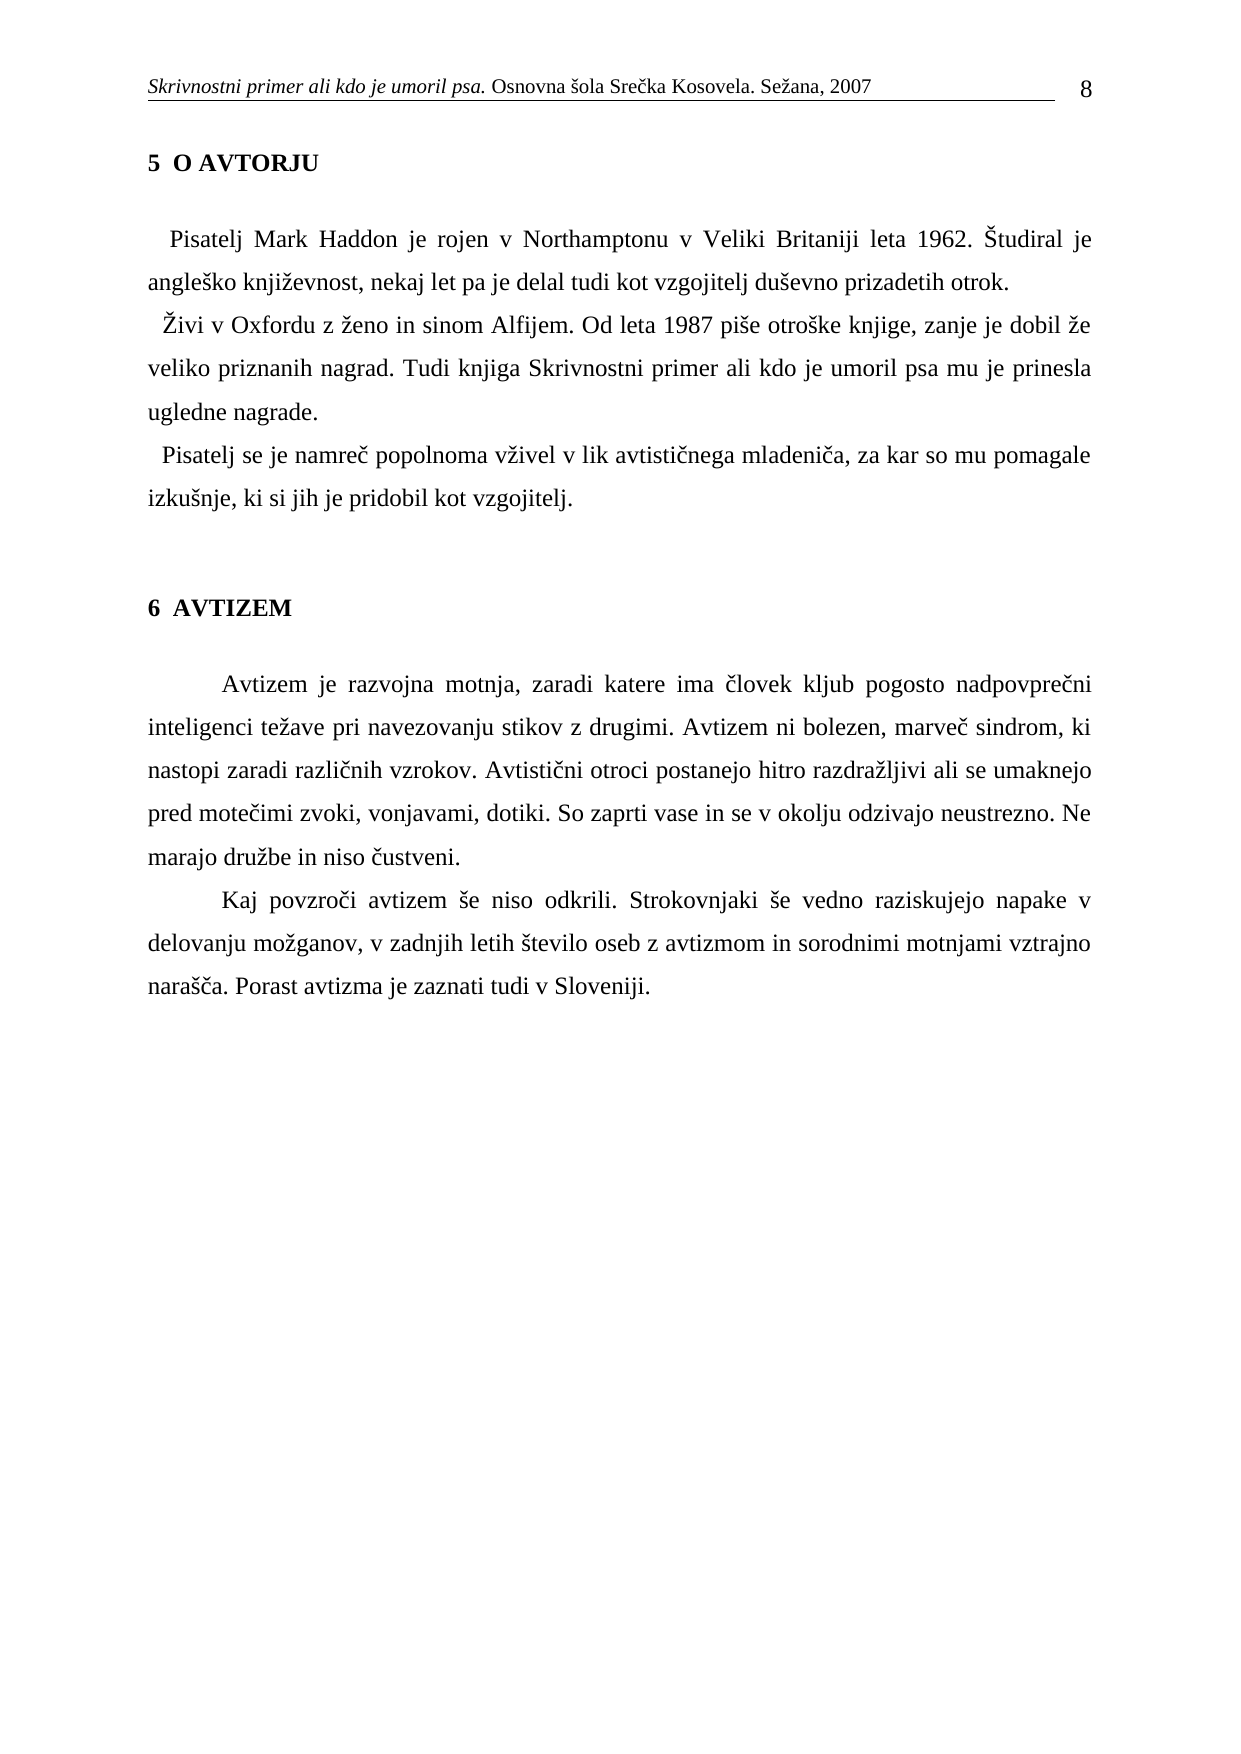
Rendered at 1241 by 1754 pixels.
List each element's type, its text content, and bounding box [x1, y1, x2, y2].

text 5 O AVTORJU [148, 148, 1093, 176]
text Živi v Oxfordu z ženo in sinom Alfijem. Od leta 1987 piše otroške knjige, zanje je dobil že veliko priznanih nagrad. Tudi knjiga Skrivnostni primer ali kdo je umoril psa mu je prinesla ugledne nagrade. [148, 310, 1093, 425]
text 6 AVTIZEM [148, 593, 1093, 621]
text Kaj povzroči avtizem še niso odkrili. Strokovnjaki še vedno raziskujejo napake v delovanju možganov, v zadnjih letih število oseb z avtizmom in sorodnimi motnjami vztrajno narašča. Porast avtizma je zaznati tudi v Sloveniji. [148, 885, 1093, 1000]
text Pisatelj se je namreč popolnoma vživel v lik avtističnega mladeniča, za kar so mu pomagale izkušnje, ki si jih je pridobil kot vzgojitelj. [148, 440, 1093, 512]
text Avtizem je razvojna motnja, zaradi katere ima človek kljub pogosto nadpovprečni inteligenci težave pri navezovanju stikov z drugimi. Avtizem ni bolezen, marveč sindrom, ki nastopi zaradi različnih vzrokov. Avtistični otroci postanejo hitro razdražljivi ali se umaknejo pred motečimi zvoki, vonjavami, dotiki. So zaprti vase in se v okolju odzivajo neustrezno. Ne marajo družbe in niso čustveni. [148, 669, 1093, 870]
text Pisatelj Mark Haddon je rojen v Northamptonu v Veliki Britaniji leta 1962. Študiral je angleško književnost, nekaj let pa je delal tudi kot vzgojitelj duševno prizadetih otrok. [148, 224, 1093, 296]
